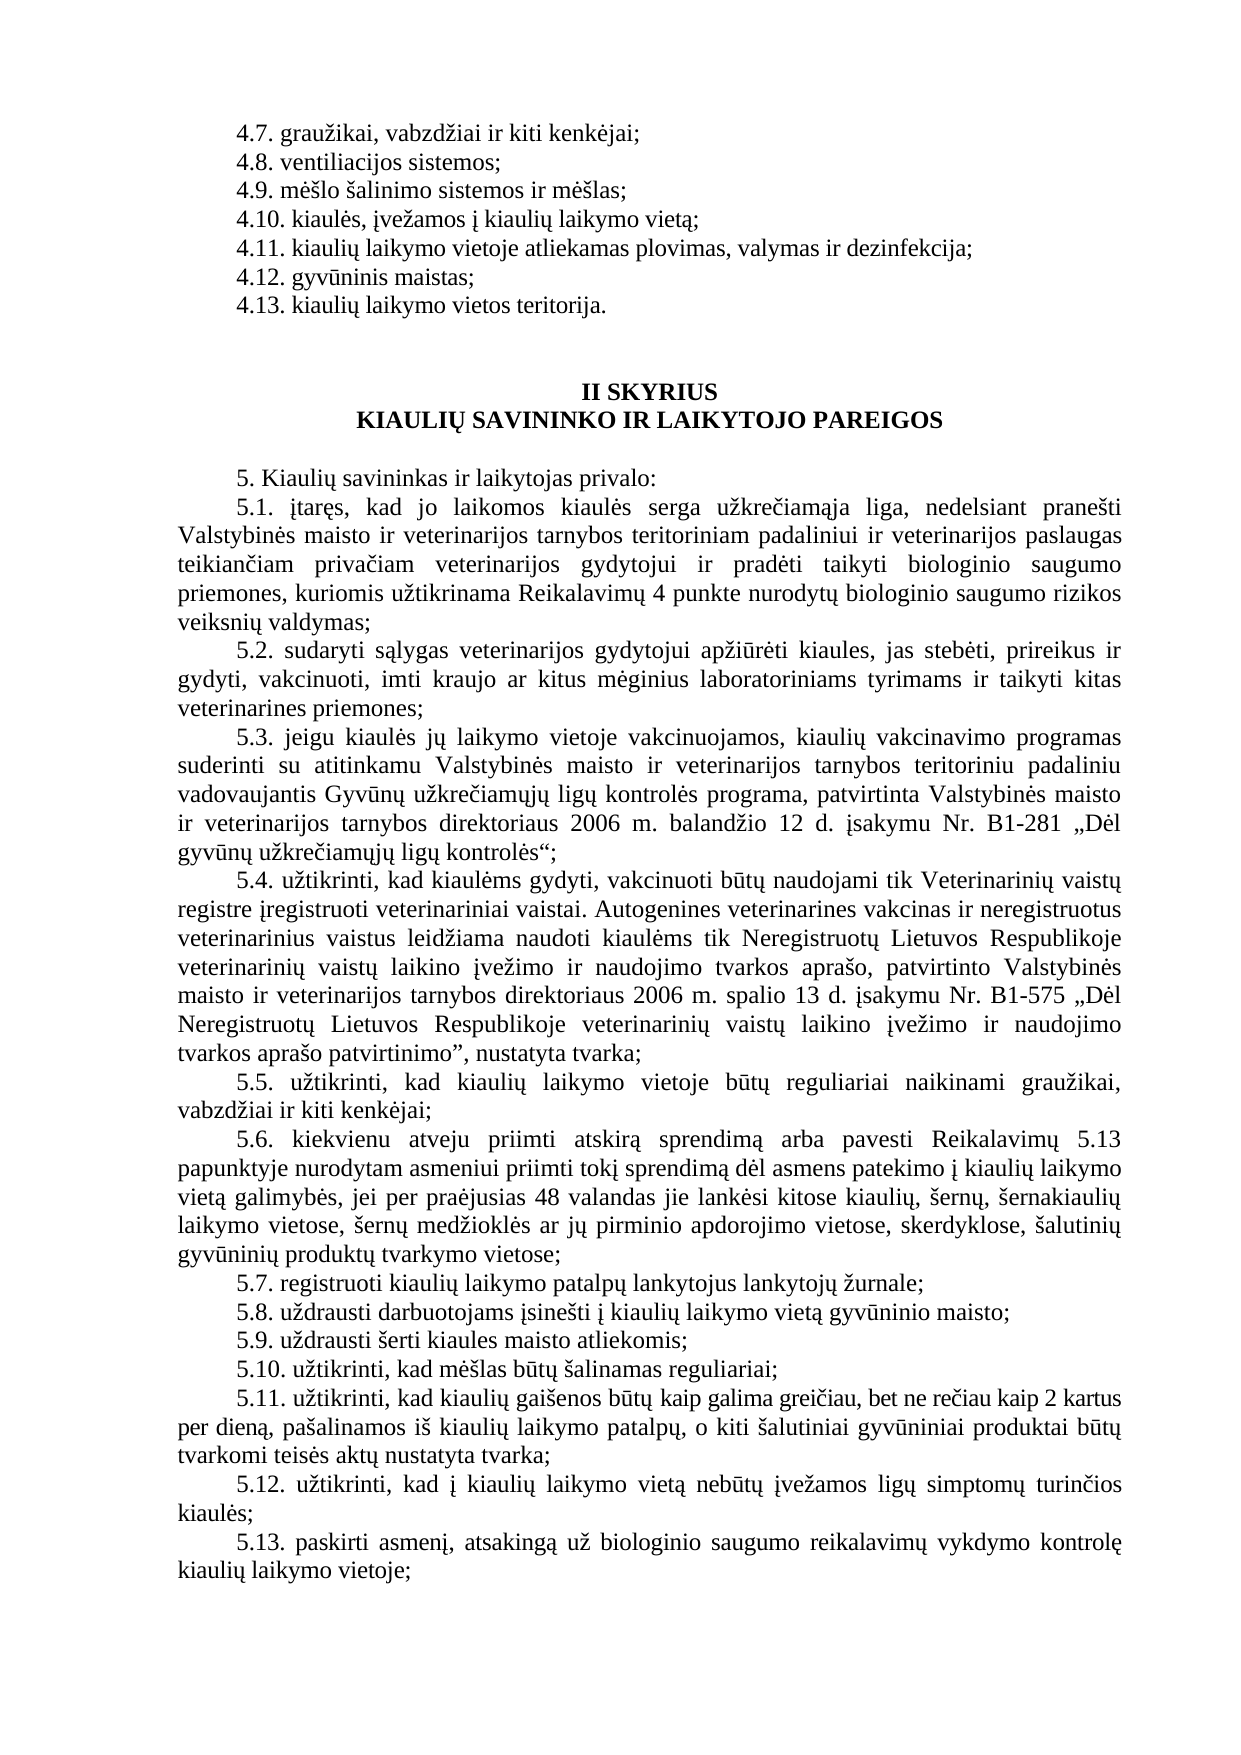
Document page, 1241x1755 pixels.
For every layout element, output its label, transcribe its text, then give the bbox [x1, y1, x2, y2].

text 5. Kiaulių savininkas ir laikytojas privalo: [177, 463, 1122, 492]
text 4.8. ventiliacijos sistemos; [177, 147, 1122, 176]
text 5.3. jeigu kiaulės jų laikymo vietoje vakcinuojamos, kiaulių vakcinavimo programas suderinti su atitinkamu Valstybinės maisto ir veterinarijos tarnybos teritoriniu padaliniu vadovaujantis Gyvūnų užkrečiamųjų ligų kontrolės programa, patvirtinta Valstybinės maisto ir veterinarijos tarnybos direktoriaus 2006 m. balandžio 12 d. įsakymu Nr. B1-281 „Dėl gyvūnų užkrečiamųjų ligų kontrolės“; [177, 722, 1122, 866]
text 5.5. užtikrinti, kad kiaulių laikymo vietoje būtų reguliariai naikinami graužikai, vabzdžiai ir kiti kenkėjai; [177, 1067, 1122, 1124]
text 4.7. graužikai, vabzdžiai ir kiti kenkėjai; [177, 118, 1122, 147]
text 5.13. paskirti asmenį, atsakingą už biologinio saugumo reikalavimų vykdymo kontrolę kiaulių laikymo vietoje; [177, 1527, 1122, 1584]
text 4.13. kiaulių laikymo vietos teritorija. [177, 291, 1122, 319]
text 4.12. gyvūninis maistas; [177, 262, 1122, 291]
text KIAULIŲ SAVININKO IR LAIKYTOJO PAREIGOS [177, 406, 1122, 434]
text II SKYRIUS [177, 377, 1122, 406]
text 4.9. mėšlo šalinimo sistemos ir mėšlas; [177, 176, 1122, 204]
text 5.11. užtikrinti, kad kiaulių gaišenos būtų kaip galima greičiau, bet ne rečiau kaip 2 kartus per dieną, pašalinamos iš kiaulių laikymo patalpų, o kiti šalutiniai gyvūniniai produktai būtų tvarkomi teisės aktų nustatyta tvarka; [177, 1383, 1122, 1469]
text 5.1. įtaręs, kad jo laikomos kiaulės serga užkrečiamąja liga, nedelsiant pranešti Valstybinės maisto ir veterinarijos tarnybos teritoriniam padaliniui ir veterinarijos paslaugas teikiančiam privačiam veterinarijos gydytojui ir pradėti taikyti biologinio saugumo priemones, kuriomis užtikrinama Reikalavimų 4 punkte nurodytų biologinio saugumo rizikos veiksnių valdymas; [177, 492, 1122, 636]
text 5.10. užtikrinti, kad mėšlas būtų šalinamas reguliariai; [177, 1354, 1122, 1383]
text 5.9. uždrausti šerti kiaules maisto atliekomis; [177, 1326, 1122, 1354]
text 4.11. kiaulių laikymo vietoje atliekamas plovimas, valymas ir dezinfekcija; [177, 233, 1122, 262]
text 5.2. sudaryti sąlygas veterinarijos gydytojui apžiūrėti kiaules, jas stebėti, prireikus ir gydyti, vakcinuoti, imti kraujo ar kitus mėginius laboratoriniams tyrimams ir taikyti kitas veterinarines priemones; [177, 636, 1122, 722]
text 5.8. uždrausti darbuotojams įsinešti į kiaulių laikymo vietą gyvūninio maisto; [177, 1297, 1122, 1326]
text 4.10. kiaulės, įvežamos į kiaulių laikymo vietą; [177, 204, 1122, 233]
text 5.12. užtikrinti, kad į kiaulių laikymo vietą nebūtų įvežamos ligų simptomų turinčios kiaulės; [177, 1469, 1122, 1527]
text 5.6. kiekvienu atveju priimti atskirą sprendimą arba pavesti Reikalavimų 5.13 papunktyje nurodytam asmeniui priimti tokį sprendimą dėl asmens patekimo į kiaulių laikymo vietą galimybės, jei per praėjusias 48 valandas jie lankėsi kitose kiaulių, šernų, šernakiaulių laikymo vietose, šernų medžioklės ar jų pirminio apdorojimo vietose, skerdyklose, šalutinių gyvūninių produktų tvarkymo vietose; [177, 1124, 1122, 1268]
text 5.7. registruoti kiaulių laikymo patalpų lankytojus lankytojų žurnale; [177, 1268, 1122, 1297]
text 5.4. užtikrinti, kad kiaulėms gydyti, vakcinuoti būtų naudojami tik Veterinarinių vaistų registre įregistruoti veterinariniai vaistai. Autogenines veterinarines vakcinas ir neregistruotus veterinarinius vaistus leidžiama naudoti kiaulėms tik Neregistruotų Lietuvos Respublikoje veterinarinių vaistų laikino įvežimo ir naudojimo tvarkos aprašo, patvirtinto Valstybinės maisto ir veterinarijos tarnybos direktoriaus 2006 m. spalio 13 d. įsakymu Nr. B1-575 „Dėl Neregistruotų Lietuvos Respublikoje veterinarinių vaistų laikino įvežimo ir naudojimo tvarkos aprašo patvirtinimo”, nustatyta tvarka; [177, 866, 1122, 1067]
